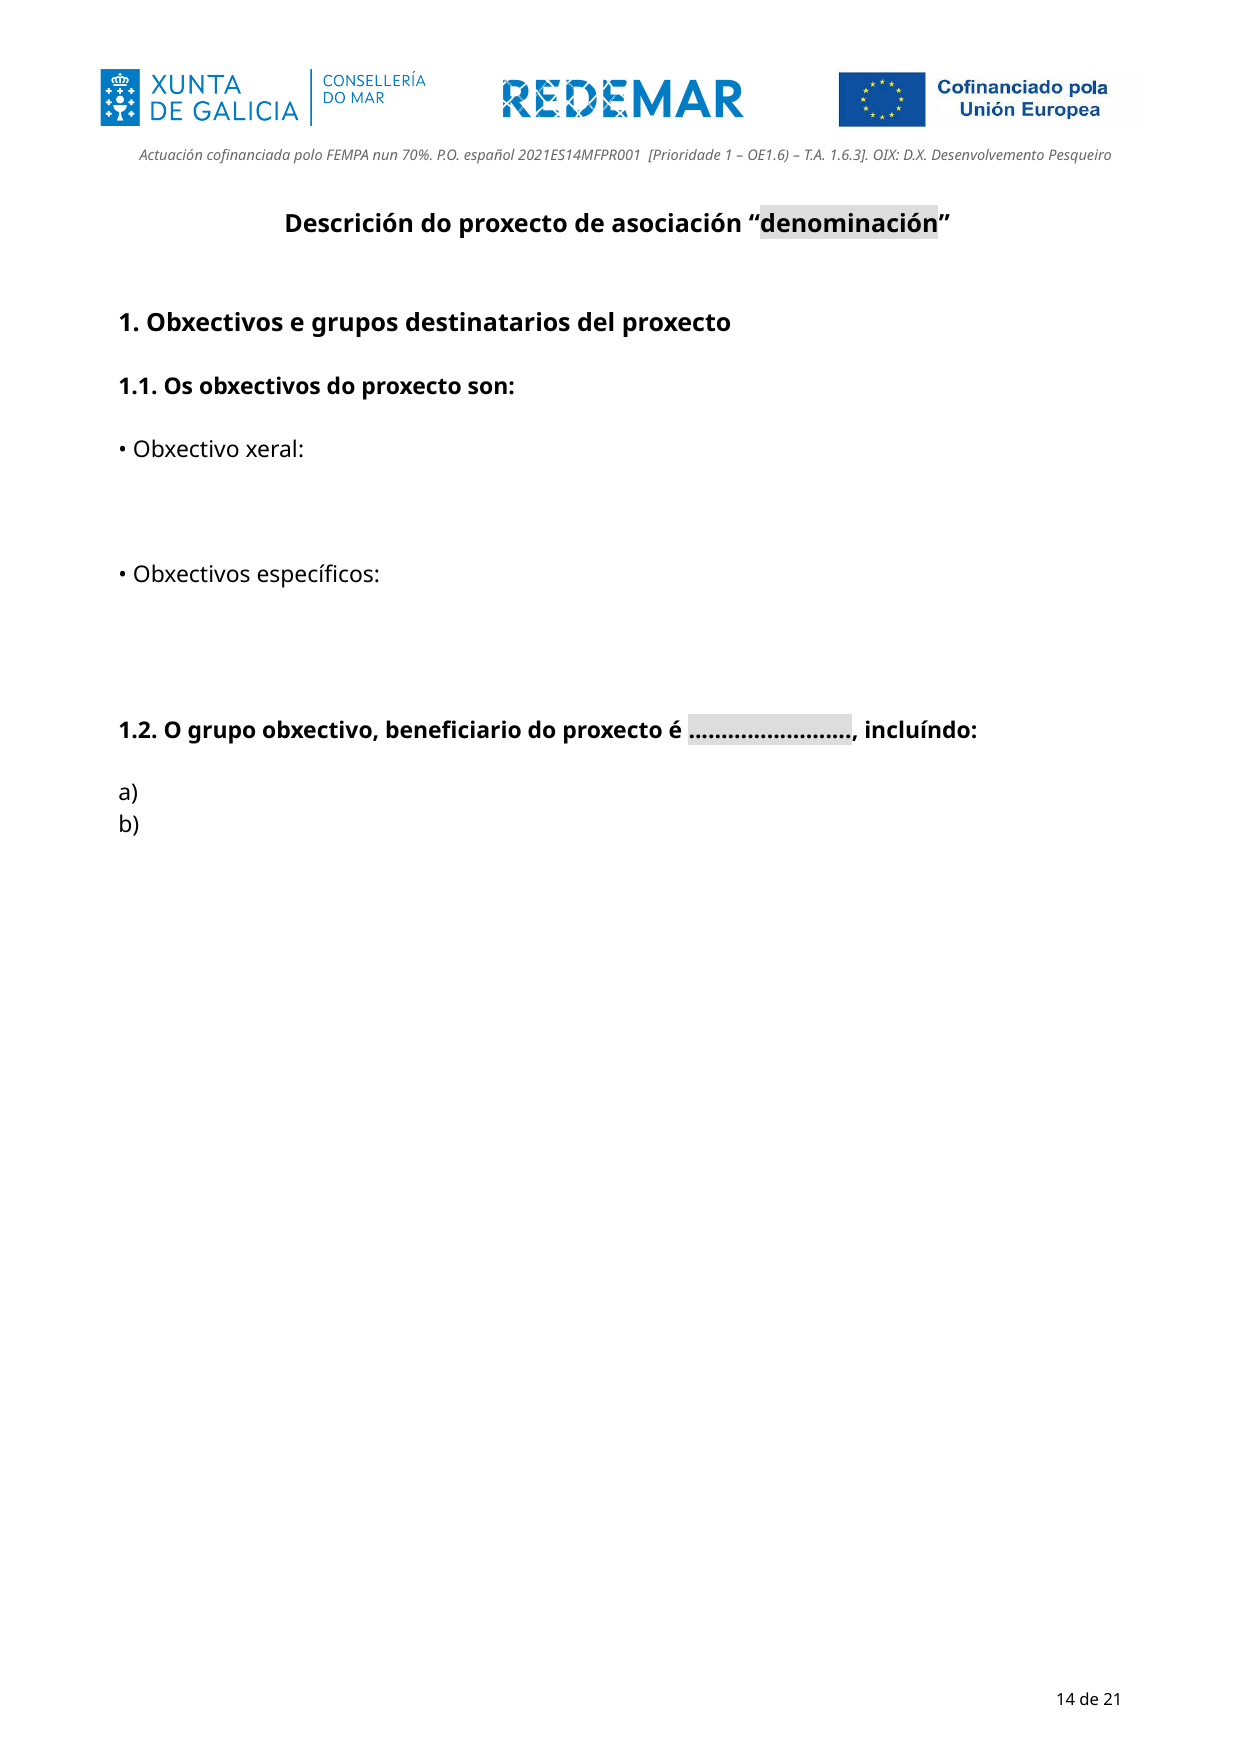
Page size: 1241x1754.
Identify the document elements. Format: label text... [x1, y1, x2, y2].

text Descrición do proxecto de asociación “denominación” [118, 205, 1122, 239]
text b) [118, 807, 1122, 839]
picture [100, 69, 426, 126]
text a) [118, 776, 1122, 807]
text • Obxectivos específicos: [118, 557, 1122, 589]
text • Obxectivo xeral: [118, 432, 1122, 464]
picture [495, 78, 752, 119]
text 1. Obxectivos e grupos destinatarios del proxecto [118, 305, 1122, 339]
text 1.1. Os obxectivos do proxecto son: [118, 370, 1122, 401]
text 1.2. O grupo obxectivo, beneficiario do proxecto é ........................., incluíndo: [118, 714, 1122, 745]
